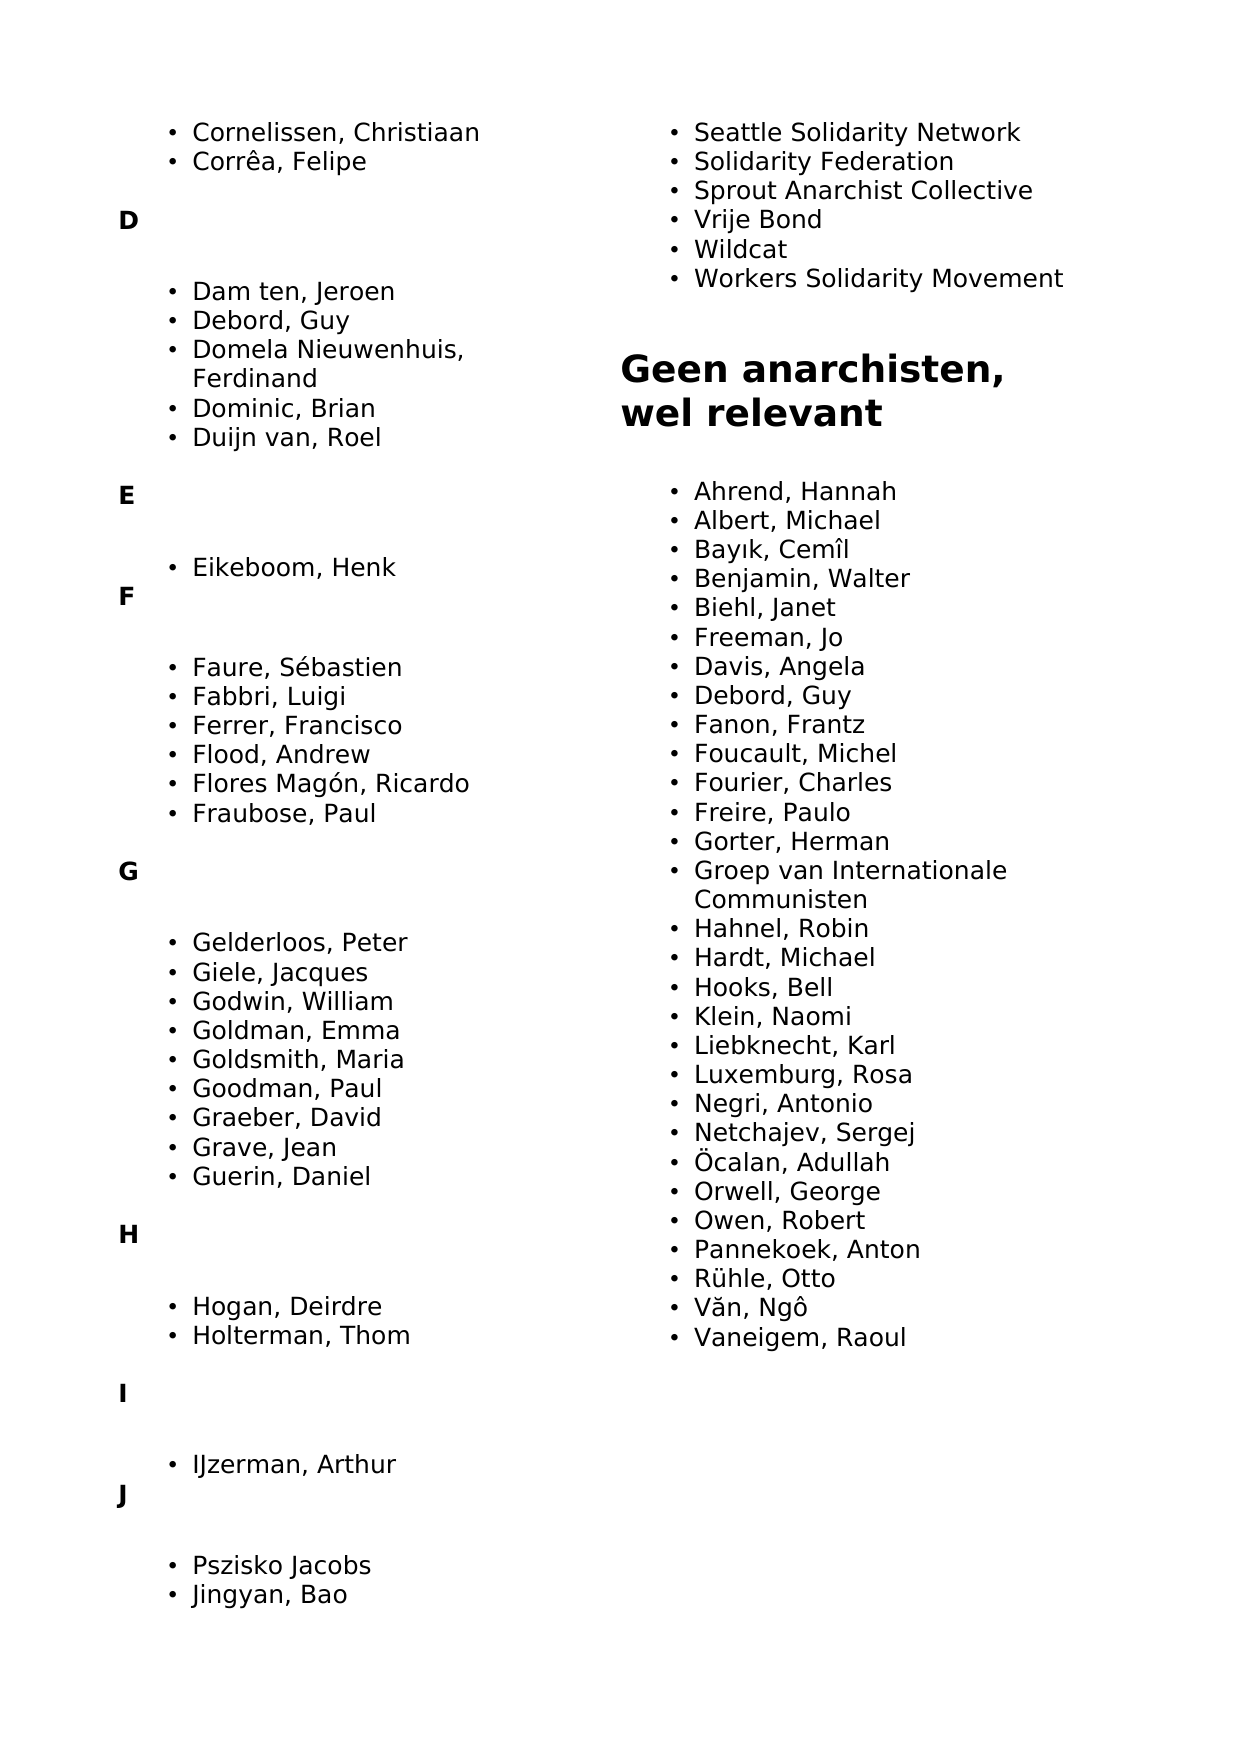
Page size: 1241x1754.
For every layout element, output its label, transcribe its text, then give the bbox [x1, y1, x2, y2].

table_header Op auteur A Adamic, Louis Alberola, Octavio Altena, Bert Amorós, Miguel Anoniem Archibald, Malcolm Armand, Emile Arshinov, Peter B Bakoenin, Michael Barclay, Harold Barsnley, Mark Berkman, Alexander Berneri, Camillo Berneri, Marie-Louise Bervoets, Jan Black, Bob Bookchin, Murray Bonanno, Alfredo Brinton, Maurice Burght van der, Fike C Cafiero, Carlo Carrasquer, Félix Carrasquer, Francisco Casseur, Jean Chomsky, Noam Chorus, Boudewijn Christie, Stuart Cleyre de, Voltairine Constandse, Anton Cornelissen, Christiaan Corrêa, Felipe D Dam ten, Jeroen Debord, Guy Domela Nieuwenhuis, Ferdinand Dominic, Brian Duijn van, Roel E Eikeboom, Henk F Faure, Sébastien Fabbri, Luigi Ferrer, Francisco Flood, Andrew Flores Magón, Ricardo Fraubose, Paul G Gelderloos, Peter Giele, Jacques Godwin, William Goldman, Emma Goldsmith, Maria Goodman, Paul Graeber, David Grave, Jean Guerin, Daniel H Hogan, Deirdre Holterman, Thom I IJzerman, Arthur J Pszisko Jacobs Jingyan, Bao Jong de, Albert Jong de, Rudolf K Kaczynski, Ted Kloosterman, Elly Kornegger, Peggy Kropotkin, Peter Kuhn, Gabriel L Lafargue, Paul Landauer, Gustav Landstreicher, Wolfi Lehning, Arthur Lenaerts, Johny Lermina, Jules Levine, Cathy Libertad, Albert Ligt de, Bart M Mackay, John Henry Malatesta, Errico Makhno, Nestor Marshall, Peter Maximoff, Gregori Mendes-Georges, Arthur Mercier-Vega, Louis Michel, Louise Mirbeau, Octave Montseny, Federica Most, Johann Mühsam, Erich Mühsam, Kerszentia N O P Parsons, Lucy Paz, Abel Pedrini, Belgrado Perlman, Fredy Proudhon, Pierre-Joseph Price, Wayne Prudhommeux, André Prudhommeux, Dori Q R Ramaer, Hans Ravachol (Koënigstein, François) Reclus, Élisée Rocker, Rudolf Rogue, J. Ryan, Tommy S Samshuijzen, Dhjana Santillán de, Diego Abad Schermerhorn, Nicolaas Spadoni, Patrice Souchy, Augustin Schapiro, Alexander Serge, Victor Shannon, Deric Stad, Kees Stepnjak, Sergej Stirner, Max Storm, Peter T Thoreau, Henry David Tolstoj, Leo Topolski, Anya Tucker, Benjamin U V Voline (Eichenbaum, Vsevolod) W Walter, Nicolas Ward, Colin Weaver, Adam Wichmann, Clara Wilde, Oscar Willemse, Hanneke Winter de, Dick Witkop, Milly Woodcock, George X Y Z Zerzan, John [118, 118, 620, 1609]
table_header Op groep of organisatie 2.Dh5 Agrupación de los Amigos de Durruti (Vrienden van Durruti) Alarm Anarchistische Groep Amsterdam Anarchistische Groep Nijmegen Autonomen Brabant Black Rose Anarchist Federation Coördinatie van Autonome Groepen in Spanje Conféderation Nacional de Trabajo CrimethInc. Dielo Trouda Doorbraak Federacion Anarquista Uruguaya Federação Anarquista do Rio de Janeiro Industrial Workers of the World Internationale Arbeidersassociatie Gilet Jaune de Commercy Le Monde Libertaire De Moker Onafhankelijk Verbond van Bedrijfsorganisaties Nederlands Syndicalistisch Vakverbond Het Onzichtbare Comité Olie op het vuur Prole.info Seattle Solidarity Network Solidarity Federation Sprout Anarchist Collective Vrije Bond Wildcat Workers Solidarity Movement Geen anarchisten, wel relevant Ahrend, Hannah Albert, Michael Bayık, Cemîl Benjamin, Walter Biehl, Janet Freeman, Jo Davis, Angela Debord, Guy Fanon, Frantz Foucault, Michel Fourier, Charles Freire, Paulo Gorter, Herman Groep van Internationale Communisten Hahnel, Robin Hardt, Michael Hooks, Bell Klein, Naomi Liebknecht, Karl Luxemburg, Rosa Negri, Antonio Netchajev, Sergej Öcalan, Adullah Orwell, George Owen, Robert Pannekoek, Anton Rühle, Otto Văn, Ngô Vaneigem, Raoul [620, 118, 1122, 1609]
